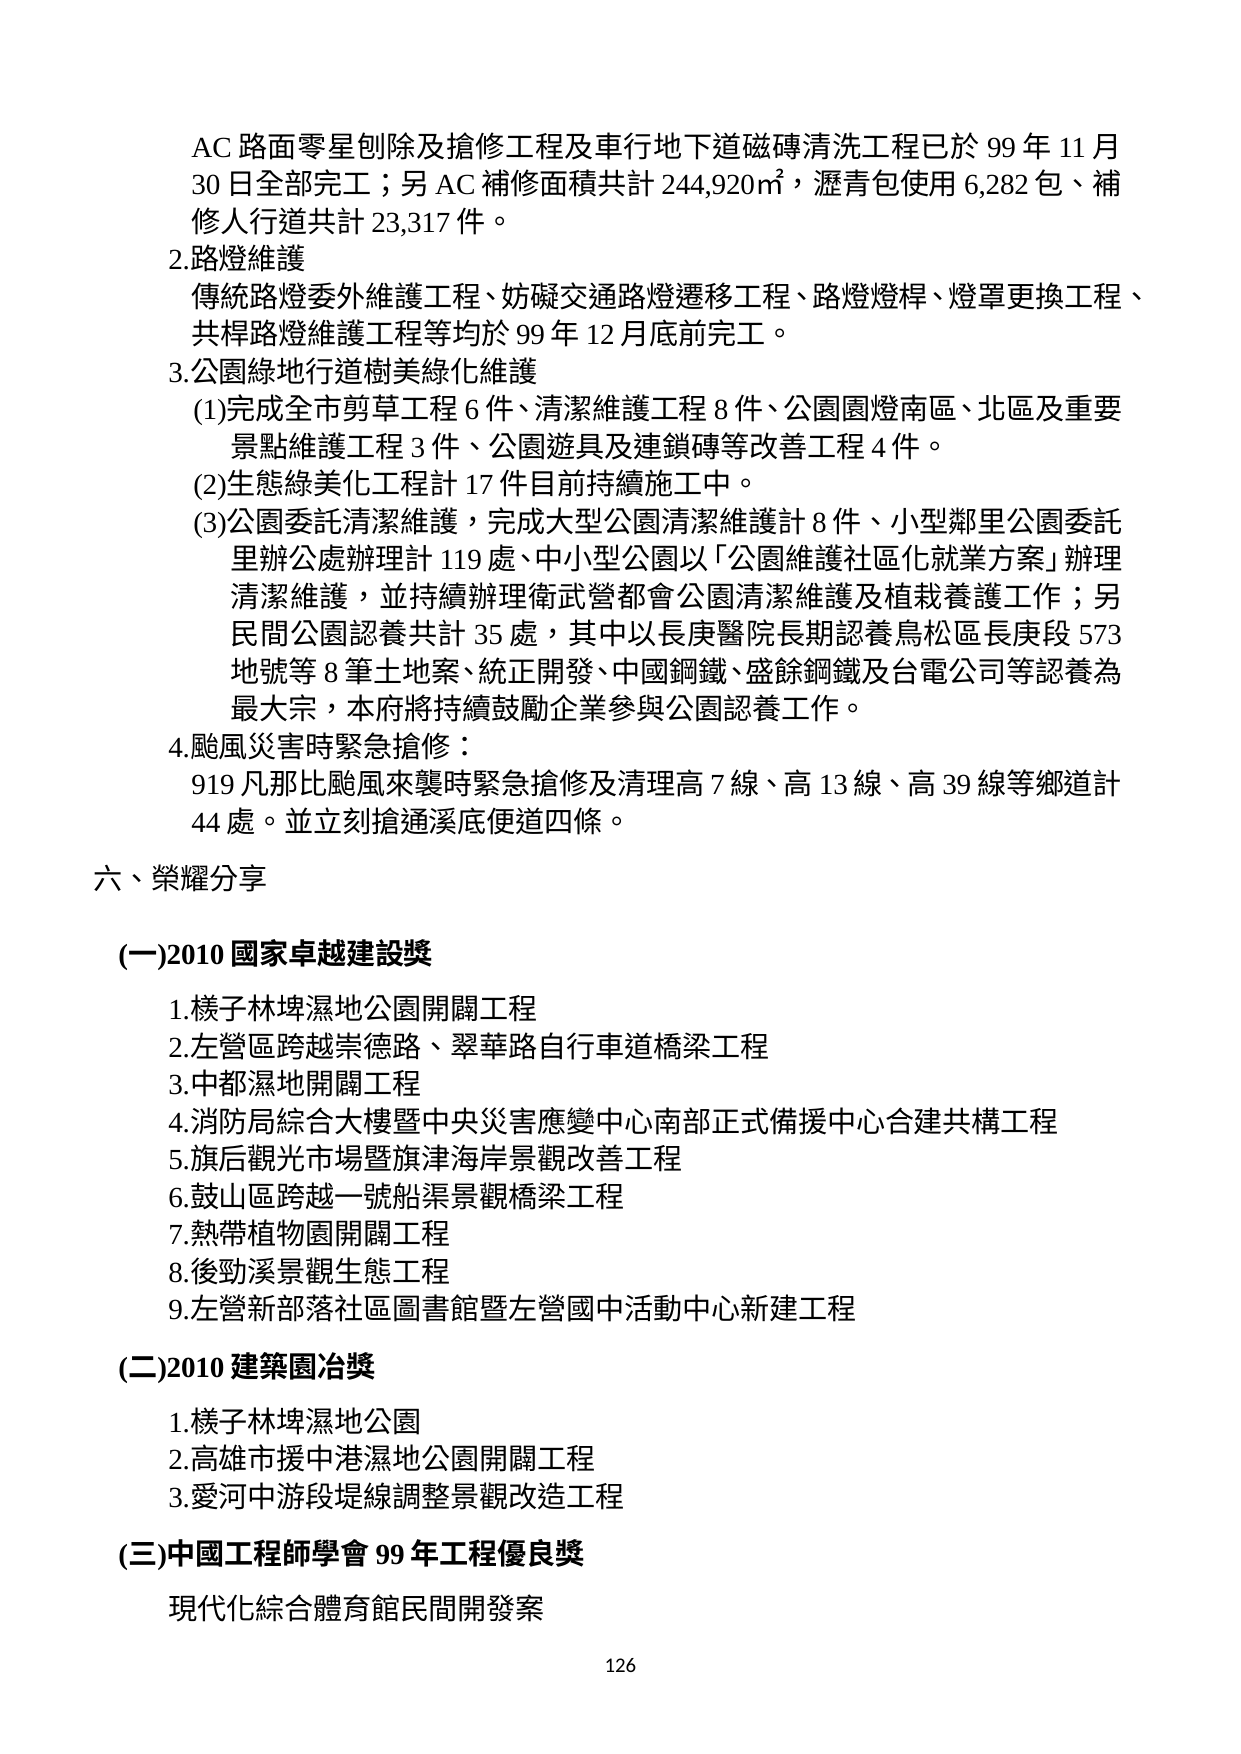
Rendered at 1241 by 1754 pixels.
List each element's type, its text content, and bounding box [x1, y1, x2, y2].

text 6.鼓山區跨越一號船渠景觀橋梁工程 [168, 1177, 1122, 1214]
text 9.左營新部落社區圖書館暨左營國中活動中心新建工程 [168, 1289, 1122, 1327]
text 六、榮耀分享 [93, 839, 1122, 914]
text 919凡那比颱風來襲時緊急搶修及清理高7線、高13線、高39線等鄉道計44處。並立刻搶通溪底便道四條。 [191, 764, 1122, 839]
text (2)生態綠美化工程計17件目前持續施工中。 [193, 464, 1122, 502]
text 5.旗后觀光市場暨旗津海岸景觀改善工程 [168, 1139, 1122, 1177]
text 1.檨子林埤濕地公園開闢工程 [168, 989, 1122, 1027]
text 3.中都濕地開闢工程 [168, 1064, 1122, 1102]
text 7.熱帶植物園開闢工程 [168, 1214, 1122, 1252]
text 2.路燈維護 [168, 239, 1122, 277]
text 3.公園綠地行道樹美綠化維護 [168, 352, 1122, 389]
text (三)中國工程師學會99年工程優良獎 [118, 1514, 1122, 1589]
text 現代化綜合體育館民間開發案 [168, 1589, 1122, 1627]
text (3)公園委託清潔維護，完成大型公園清潔維護計8件、小型鄰里公園委託里辦公處辦理計119處、中小型公園以「公園維護社區化就業方案」辦理清潔維護，並持續辦理衛武營都會公園清潔維護及植栽養護工作；另民間公園認養共計35處，其中以長庚醫院長期認養鳥松區長庚段573地號等8筆土地案、統正開發、中國鋼鐵、盛餘鋼鐵及台電公司等認養為最大宗，本府將持續鼓勵企業參與公園認養工作。 [193, 502, 1122, 727]
text 3.愛河中游段堤線調整景觀改造工程 [168, 1477, 1122, 1514]
text 1.檨子林埤濕地公園 [168, 1402, 1122, 1439]
text 8.後勁溪景觀生態工程 [168, 1252, 1122, 1289]
text 2.左營區跨越崇德路、翠華路自行車道橋梁工程 [168, 1027, 1122, 1064]
text 市區道路委外巡查及改善工程、人行道鋪面及自行車道巡查維護改善工程、AC路面零星刨除及搶修工程及車行地下道磁磚清洗工程已於99年11月30日全部完工；另AC補修面積共計244,920㎡，瀝青包使用6,282包、補修人行道共計23,317件。 [191, 127, 1122, 239]
text 4.消防局綜合大樓暨中央災害應變中心南部正式備援中心合建共構工程 [168, 1102, 1122, 1139]
text (一)2010國家卓越建設獎 [118, 914, 1122, 989]
text 4.颱風災害時緊急搶修： [168, 727, 1122, 764]
text 傳統路燈委外維護工程、妨礙交通路燈遷移工程、路燈燈桿、燈罩更換工程、共桿路燈維護工程等均於99年12月底前完工。 [191, 277, 1122, 352]
text (二)2010建築園冶獎 [118, 1327, 1122, 1402]
text (1)完成全市剪草工程6件、清潔維護工程8件、公園園燈南區、北區及重要景點維護工程3件、公園遊具及連鎖磚等改善工程4件。 [193, 389, 1122, 464]
text 2.高雄市援中港濕地公園開闢工程 [168, 1439, 1122, 1477]
